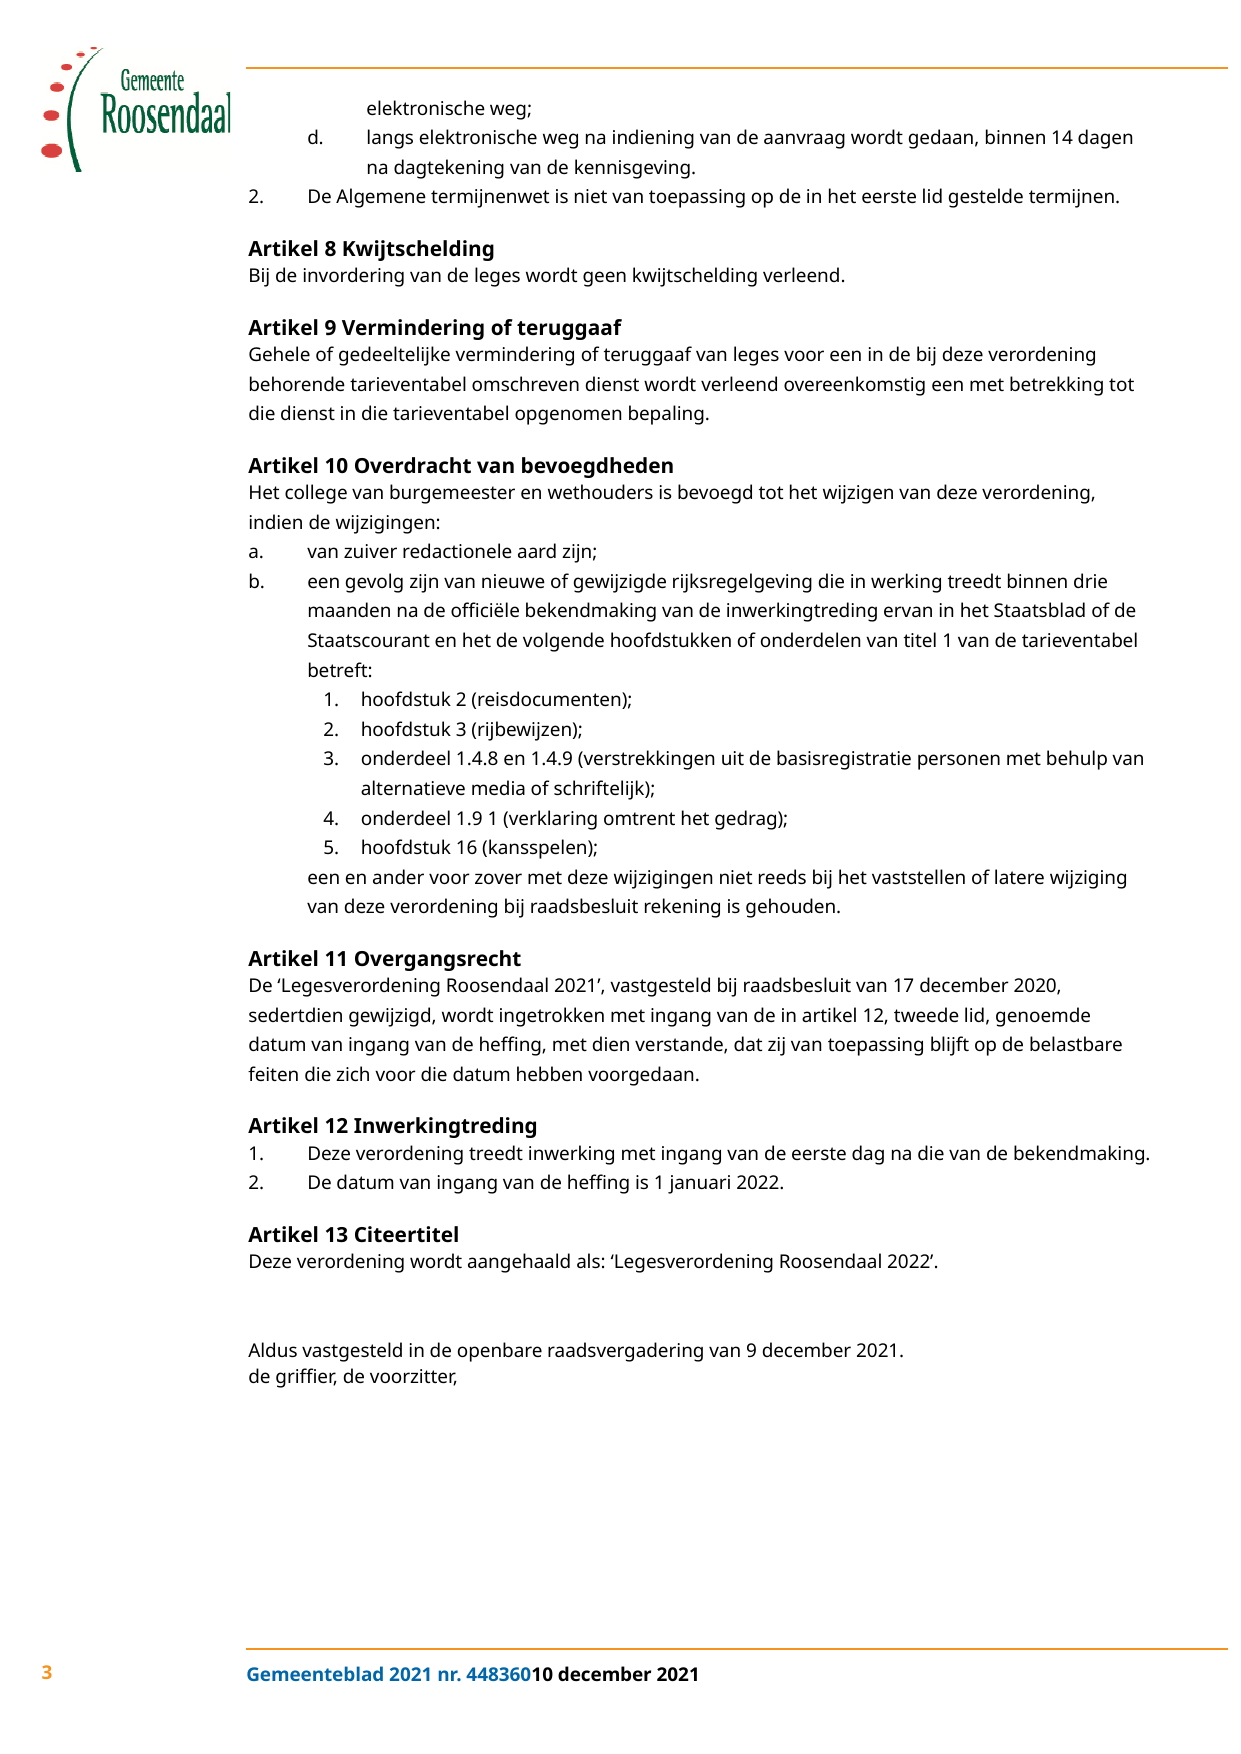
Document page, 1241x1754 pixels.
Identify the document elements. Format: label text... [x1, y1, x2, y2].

list hoofdstuk 3 (rijbewijzen); [323, 716, 1152, 742]
text Gehele of gedeeltelijke vermindering of teruggaaf van leges voor een in de bij deze verordening behorende tarieventabel omschreven dienst wordt verleend overeenkomstig een met betrekking tot die dienst in die tarieventabel opgenomen bepaling. [248, 341, 1152, 426]
text Het college van burgemeester en wethouders is bevoegd tot het wijzigen van deze verordening, indien de wijzigingen: [248, 479, 1152, 534]
list elektronische weg; [307, 95, 1152, 121]
text Deze verordening wordt aangehaald als: ‘Legesverordening Roosendaal 2022’. [248, 1248, 1152, 1274]
list Deze verordening treedt inwerking met ingang van de eerste dag na die van de bekendmaking. [248, 1140, 1152, 1166]
text De ‘Legesverordening Roosendaal 2021’, vastgesteld bij raadsbesluit van 17 december 2020, sedertdien gewijzigd, wordt ingetrokken met ingang van de in artikel 12, tweede lid, genoemde datum van ingang van de heffing, met dien verstande, dat zij van toepassing blijft op de belastbare feiten die zich voor die datum hebben voorgedaan. [248, 972, 1152, 1087]
text Bij de invordering van de leges wordt geen kwijtschelding verleend. [248, 262, 1152, 288]
list De Algemene termijnenwet is niet van toepassing op de in het eerste lid gestelde termijnen. [248, 183, 1152, 209]
text Artikel 10 Overdracht van bevoegdheden [248, 451, 1152, 479]
text Artikel 13 Citeertitel [248, 1220, 1152, 1248]
list hoofdstuk 2 (reisdocumenten); [323, 686, 1152, 712]
list onderdeel 1.9 1 (verklaring omtrent het gedrag); [323, 805, 1152, 830]
list langs elektronische weg na indiening van de aanvraag wordt gedaan, binnen 14 dagen na dagtekening van de kennisgeving. [307, 124, 1152, 180]
text de griffier, de voorzitter, [248, 1363, 1152, 1388]
text Artikel 9 Vermindering of teruggaaf [248, 313, 1152, 341]
text Artikel 11 Overgangsrecht [248, 944, 1152, 972]
picture [41, 47, 231, 172]
text Artikel 8 Kwijtschelding [248, 234, 1152, 262]
list onderdeel 1.4.8 en 1.4.9 (verstrekkingen uit de basisregistratie personen met behulp van alternatieve media of schriftelijk); [323, 746, 1152, 801]
list van zuiver redactionele aard zijn; [248, 538, 1152, 564]
list een gevolg zijn van nieuwe of gewijzigde rijksregelgeving die in werking treedt binnen drie maanden na de officiële bekendmaking van de inwerkingtreding ervan in het Staatsblad of de Staatscourant en het de volgende hoofdstukken of onderdelen van titel 1 van de tarieventabel betreft: [248, 568, 1152, 682]
text Artikel 12 Inwerkingtreding [248, 1111, 1152, 1140]
list hoofdstuk 16 (kansspelen); [323, 834, 1152, 860]
list De datum van ingang van de heffing is 1 januari 2022. [248, 1169, 1152, 1195]
text Aldus vastgesteld in de openbare raadsvergadering van 9 december 2021. [248, 1337, 1152, 1363]
list een en ander voor zover met deze wijzigingen niet reeds bij het vaststellen of latere wijziging van deze verordening bij raadsbesluit rekening is gehouden. [248, 864, 1152, 919]
